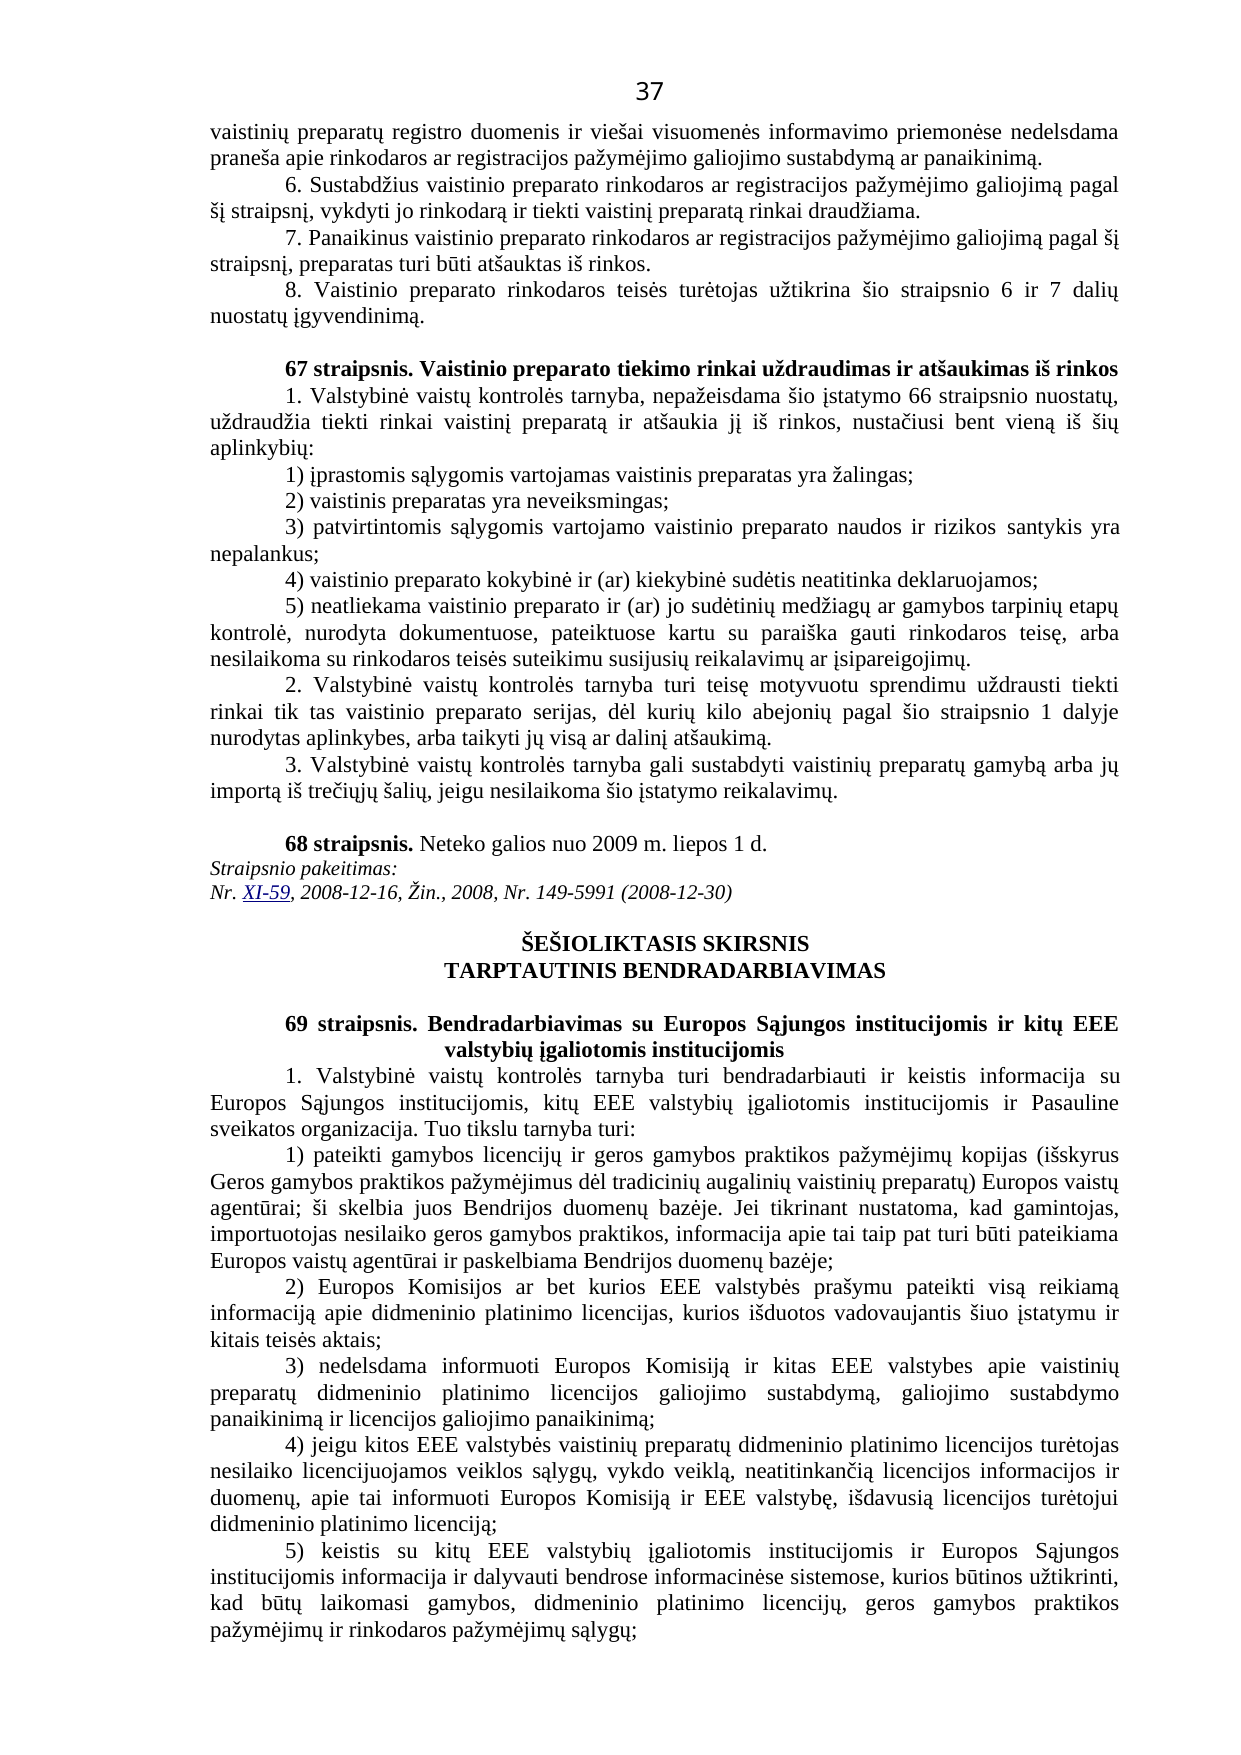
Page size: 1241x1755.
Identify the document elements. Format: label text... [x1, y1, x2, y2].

text 2) vaistinis preparatas yra neveiksmingas; [210, 487, 1120, 513]
text 4) jeigu kitos EEE valstybės vaistinių preparatų didmeninio platinimo licencijos turėtojas nesilaiko licencijuojamos veiklos sąlygų, vykdo veiklą, neatitinkančią licencijos informacijos ir duomenų, apie tai informuoti Europos Komisiją ir EEE valstybę, išdavusią licencijos turėtojui didmeninio platinimo licenciją; [210, 1431, 1120, 1537]
text ŠEŠIOLIKTASIS SKIRSNIS [210, 931, 1120, 957]
text 3) nedelsdama informuoti Europos Komisiją ir kitas EEE valstybes apie vaistinių preparatų didmeninio platinimo licencijos galiojimo sustabdymą, galiojimo sustabdymo panaikinimą ir licencijos galiojimo panaikinimą; [210, 1352, 1120, 1431]
text 1) įprastomis sąlygomis vartojamas vaistinis preparatas yra žalingas; [210, 461, 1120, 487]
text vaistinių preparatų registro duomenis ir viešai visuomenės informavimo priemonėse nedelsdama praneša apie rinkodaros ar registracijos pažymėjimo galiojimo sustabdymą ar panaikinimą. [210, 118, 1120, 171]
text 1. Valstybinė vaistų kontrolės tarnyba turi bendradarbiauti ir keistis informacija su Europos Sąjungos institucijomis, kitų EEE valstybių įgaliotomis institucijomis ir Pasauline sveikatos organizacija. Tuo tikslu tarnyba turi: [210, 1062, 1120, 1141]
text 5) keistis su kitų EEE valstybių įgaliotomis institucijomis ir Europos Sąjungos institucijomis informacija ir dalyvauti bendrose informacinėse sistemose, kurios būtinos užtikrinti, kad būtų laikomasi gamybos, didmeninio platinimo licencijų, geros gamybos praktikos pažymėjimų ir rinkodaros pažymėjimų sąlygų; [210, 1537, 1120, 1642]
text 2. Valstybinė vaistų kontrolės tarnyba turi teisę motyvuotu sprendimu uždrausti tiekti rinkai tik tas vaistinio preparato serijas, dėl kurių kilo abejonių pagal šio straipsnio 1 dalyje nurodytas aplinkybes, arba taikyti jų visą ar dalinį atšaukimą. [210, 672, 1120, 751]
text 1) pateikti gamybos licencijų ir geros gamybos praktikos pažymėjimų kopijas (išskyrus Geros gamybos praktikos pažymėjimus dėl tradicinių augalinių vaistinių preparatų) Europos vaistų agentūrai; ši skelbia juos Bendrijos duomenų bazėje. Jei tikrinant nustatoma, kad gamintojas, importuotojas nesilaiko geros gamybos praktikos, informacija apie tai taip pat turi būti pateikiama Europos vaistų agentūrai ir paskelbiama Bendrijos duomenų bazėje; [210, 1141, 1120, 1273]
text 8. Vaistinio preparato rinkodaros teisės turėtojas užtikrina šio straipsnio 6 ir 7 dalių nuostatų įgyvendinimą. [210, 276, 1120, 329]
text TARPTAUTINIS BENDRADARBIAVIMAS [210, 957, 1120, 983]
text 3) patvirtintomis sąlygomis vartojamo vaistinio preparato naudos ir rizikos santykis yra nepalankus; [210, 513, 1120, 566]
text 6. Sustabdžius vaistinio preparato rinkodaros ar registracijos pažymėjimo galiojimą pagal šį straipsnį, vykdyti jo rinkodarą ir tiekti vaistinį preparatą rinkai draudžiama. [210, 171, 1120, 223]
text 3. Valstybinė vaistų kontrolės tarnyba gali sustabdyti vaistinių preparatų gamybą arba jų importą iš trečiųjų šalių, jeigu nesilaikoma šio įstatymo reikalavimų. [210, 751, 1120, 803]
text 1. Valstybinė vaistų kontrolės tarnyba, nepažeisdama šio įstatymo 66 straipsnio nuostatų, uždraudžia tiekti rinkai vaistinį preparatą ir atšaukia jį iš rinkos, nustačiusi bent vieną iš šių aplinkybių: [210, 382, 1120, 461]
text 5) neatliekama vaistinio preparato ir (ar) jo sudėtinių medžiagų ar gamybos tarpinių etapų kontrolė, nurodyta dokumentuose, pateiktuose kartu su paraiška gauti rinkodaros teisę, arba nesilaikoma su rinkodaros teisės suteikimu susijusių reikalavimų ar įsipareigojimų. [210, 592, 1120, 672]
text 68 straipsnis. Neteko galios nuo 2009 m. liepos 1 d. [210, 830, 1120, 856]
text Nr. XI-59, 2008-12-16, Žin., 2008, Nr. 149-5991 (2008-12-30) [210, 880, 1120, 904]
text Straipsnio pakeitimas: [210, 856, 1120, 880]
text 67 straipsnis. Vaistinio preparato tiekimo rinkai uždraudimas ir atšaukimas iš rinkos [285, 355, 1120, 382]
text 7. Panaikinus vaistinio preparato rinkodaros ar registracijos pažymėjimo galiojimą pagal šį straipsnį, preparatas turi būti atšauktas iš rinkos. [210, 223, 1120, 276]
text 69 straipsnis. Bendradarbiavimas su Europos Sąjungos institucijomis ir kitų EEE valstybių įgaliotomis institucijomis [285, 1009, 1120, 1062]
text 2) Europos Komisijos ar bet kurios EEE valstybės prašymu pateikti visą reikiamą informaciją apie didmeninio platinimo licencijas, kurios išduotos vadovaujantis šiuo įstatymu ir kitais teisės aktais; [210, 1273, 1120, 1352]
text 4) vaistinio preparato kokybinė ir (ar) kiekybinė sudėtis neatitinka deklaruojamos; [210, 566, 1120, 592]
